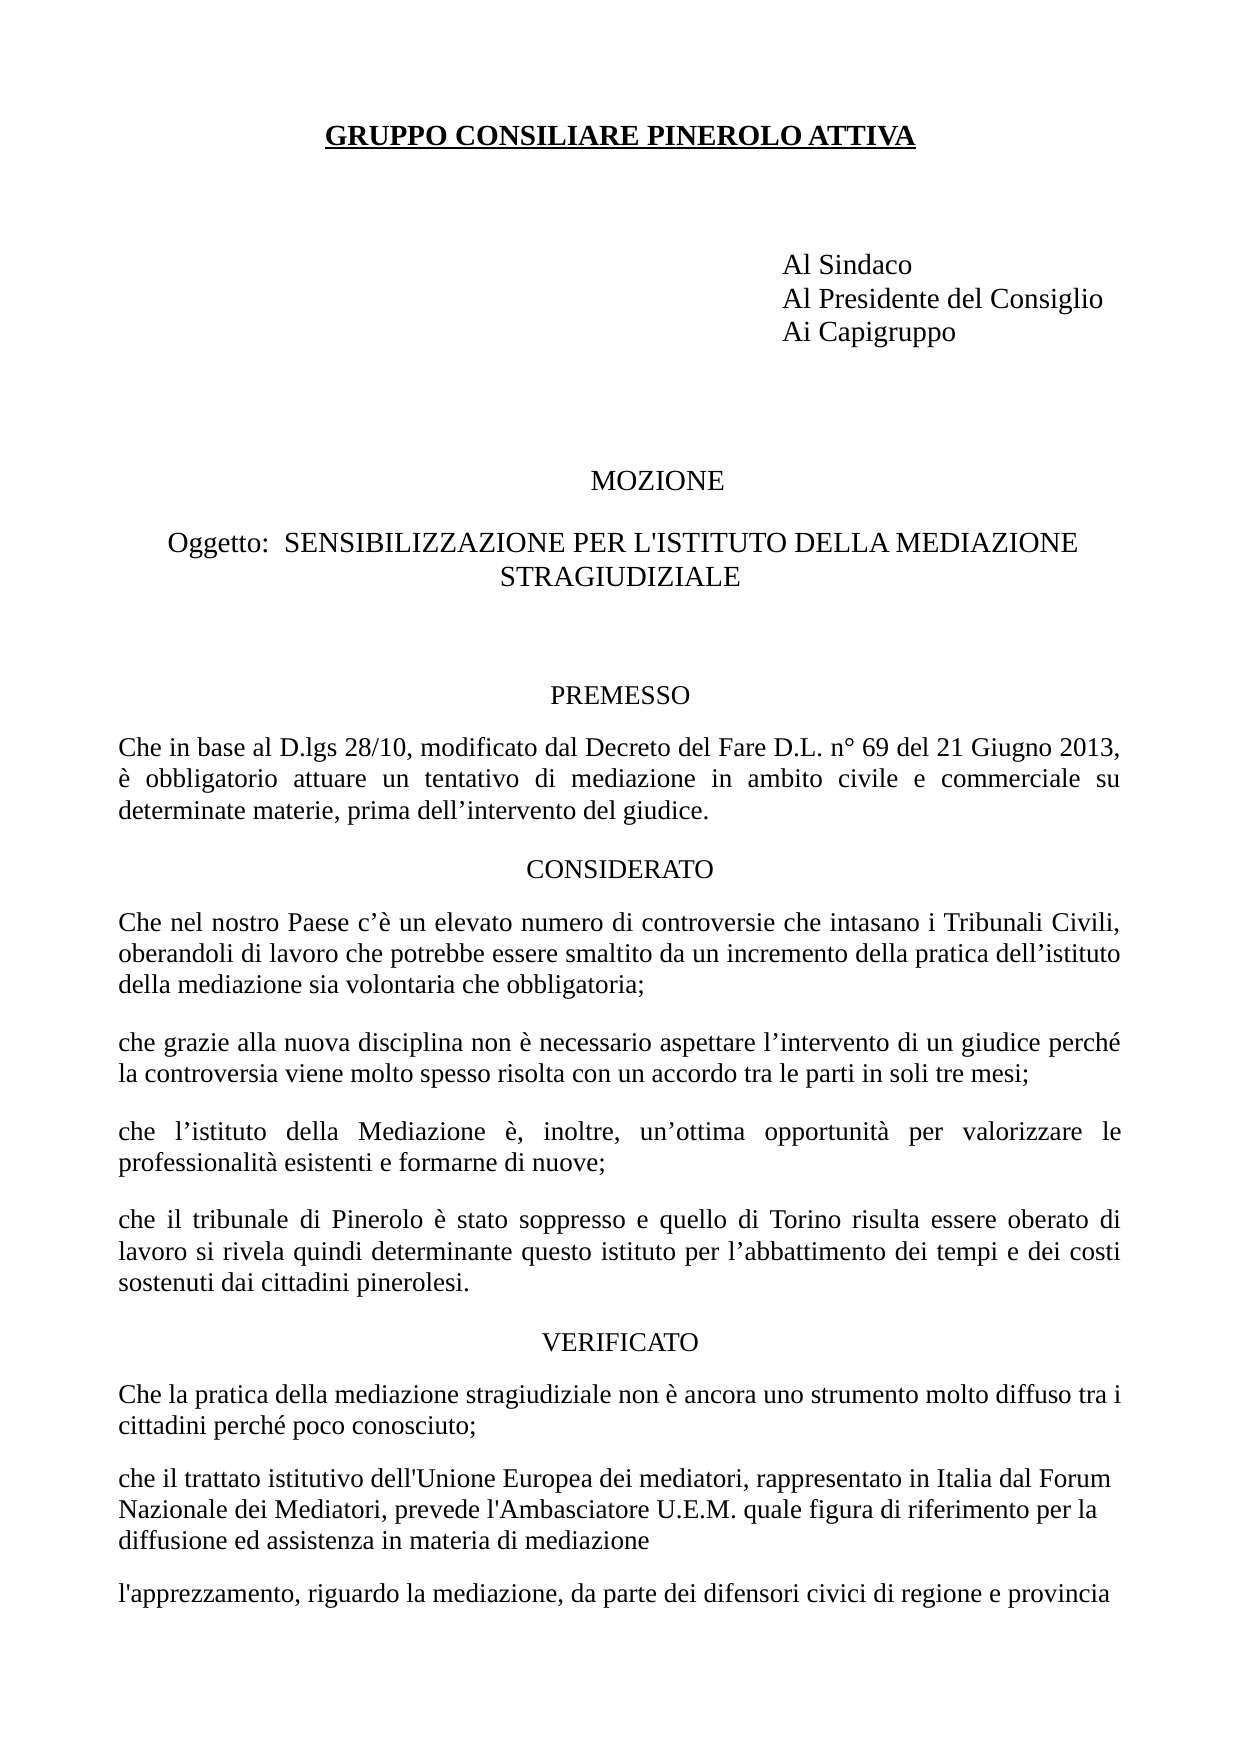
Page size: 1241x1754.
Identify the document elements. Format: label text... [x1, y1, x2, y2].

text GRUPPO CONSILIARE PINEROLO ATTIVA [118, 118, 1122, 152]
text Che nel nostro Paese c’è un elevato numero di controversie che intasano i Tribunali Civili, oberandoli di lavoro che potrebbe essere smaltito da un incremento della pratica dell’istituto della mediazione sia volontaria che obbligatoria; [118, 906, 1122, 1000]
text VERIFICATO [118, 1326, 1122, 1357]
text che grazie alla nuova disciplina non è necessario aspettare l’intervento di un giudice perché la controversia viene molto spesso risolta con un accordo tra le parti in soli tre mesi; [118, 1026, 1122, 1088]
text Che in base al D.lgs 28/10, modificato dal Decreto del Fare D.L. n° 69 del 21 Giugno 2013, è obbligatorio attuare un tentativo di mediazione in ambito civile e commerciale su determinate materie, prima dell’intervento del giudice. [118, 731, 1122, 825]
text l'apprezzamento, riguardo la mediazione, da parte dei difensori civici di regione e provincia [118, 1577, 1122, 1608]
text Ai Capigruppo [708, 314, 1122, 348]
text che il tribunale di Pinerolo è stato soppresso e quello di Torino risulta essere oberato di lavoro si rivela quindi determinante questo istituto per l’abbattimento dei tempi e dei costi sostenuti dai cittadini pinerolesi. [118, 1203, 1122, 1297]
text PREMESSO [118, 679, 1122, 710]
text che il trattato istitutivo dell'Unione Europea dei mediatori, rappresentato in Italia dal Forum Nazionale dei Mediatori, prevede l'Ambasciatore U.E.M. quale figura di riferimento per la diffusione ed assistenza in materia di mediazione [118, 1462, 1122, 1556]
text CONSIDERATO [118, 854, 1122, 885]
text Che la pratica della mediazione stragiudiziale non è ancora uno strumento molto diffuso tra i cittadini perché poco conosciuto; [118, 1378, 1122, 1441]
text Al Presidente del Consiglio [782, 281, 1122, 314]
text Oggetto: SENSIBILIZZAZIONE PER L'ISTITUTO DELLA MEDIAZIONE STRAGIUDIZIALE [118, 525, 1122, 592]
text Al Sindaco [782, 247, 1122, 281]
text MOZIONE [118, 463, 1122, 497]
text che l’istituto della Mediazione è, inoltre, un’ottima opportunità per valorizzare le professionalità esistenti e formarne di nuove; [118, 1115, 1122, 1177]
